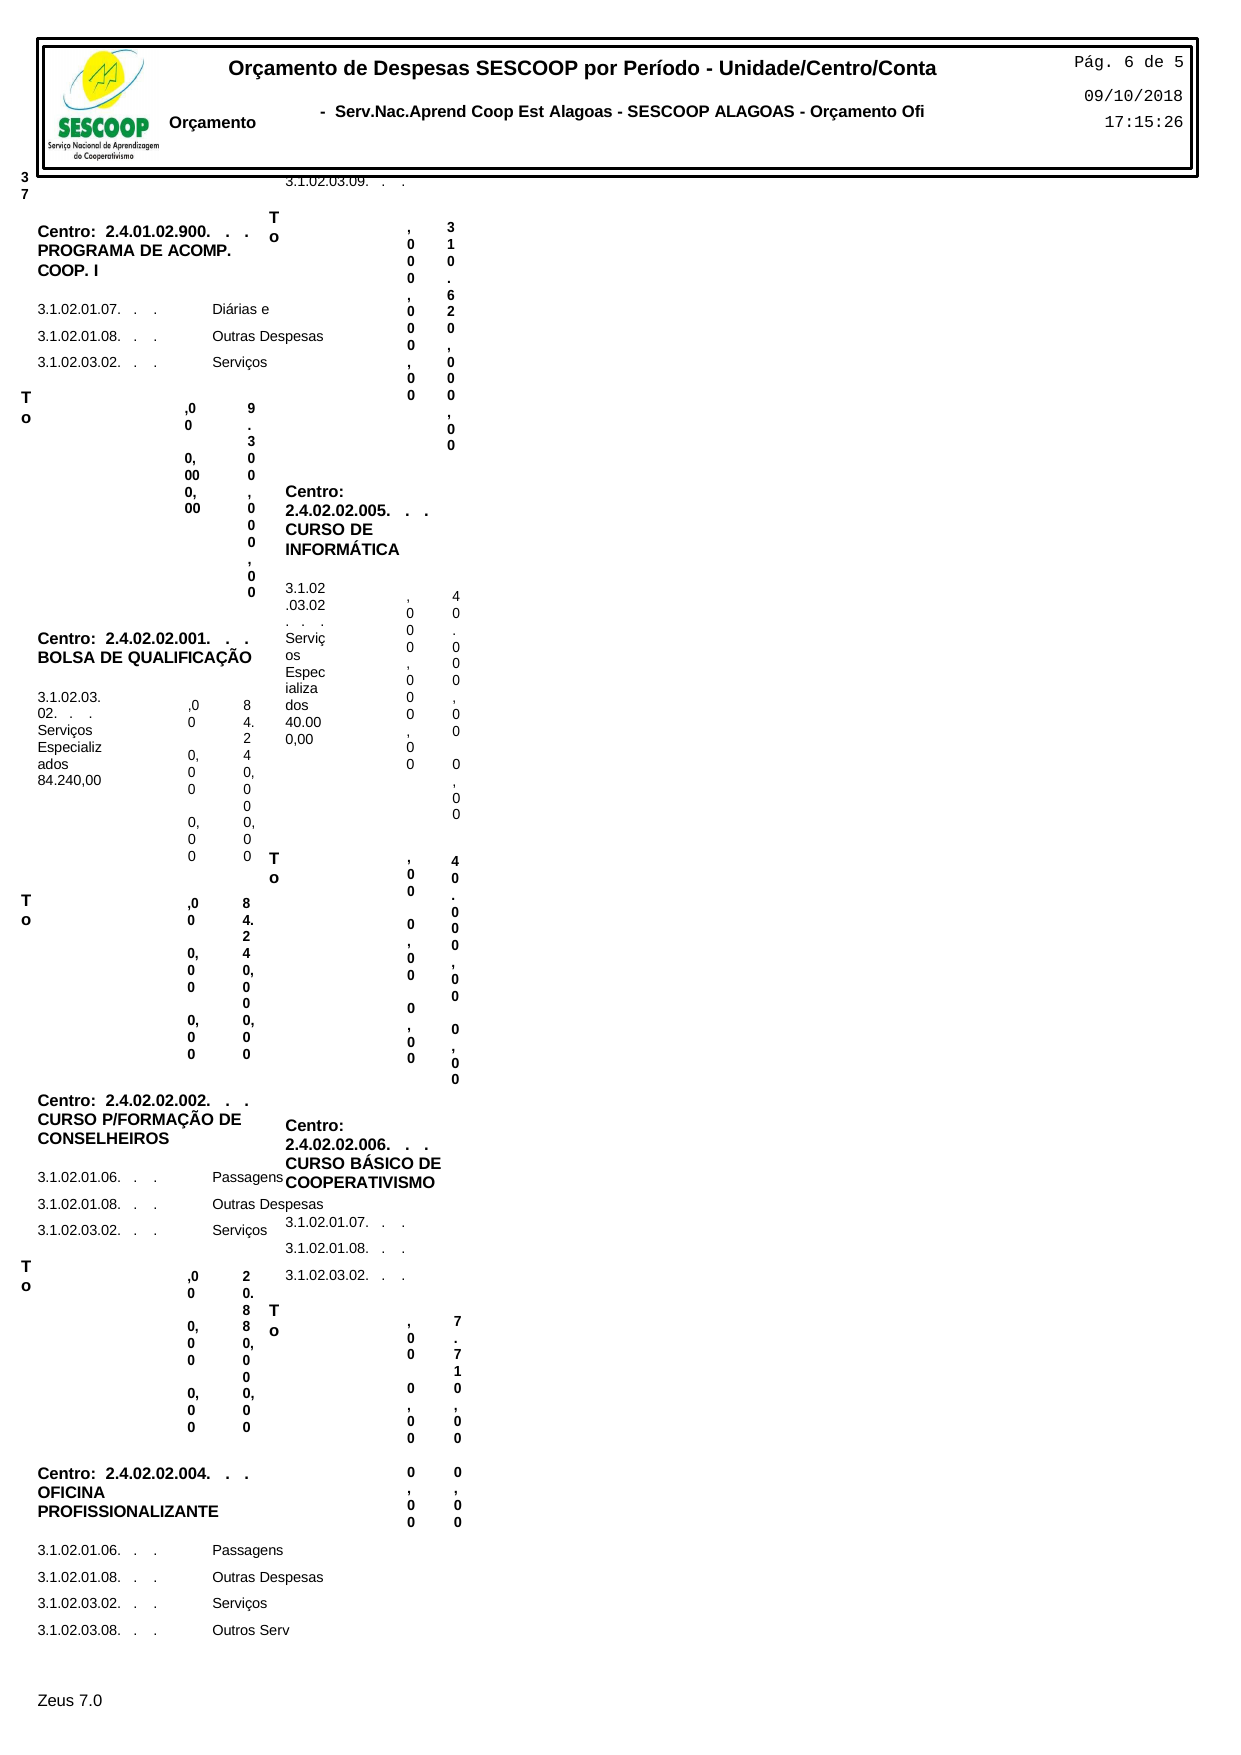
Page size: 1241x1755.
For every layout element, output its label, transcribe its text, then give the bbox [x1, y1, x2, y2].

table_cell . [145, 1591, 185, 1617]
text Centro: 2.4.02.02.005. . . CURSO DE INFORMÁTICA [285, 482, 456, 558]
table_cell . [375, 178, 393, 200]
table_cell . [145, 1191, 185, 1218]
table_header Passagens e Locomoções [185, 1160, 263, 1191]
table_cell 3.1.02.03.02. [31, 350, 127, 381]
table_cell . [145, 1618, 185, 1644]
table_header . [145, 1534, 185, 1564]
text ,00 0,00 0,00 [187, 894, 202, 1062]
text ,00 0,00 0,00 [407, 849, 413, 1067]
table_header 3.1.02.01.06. [31, 1534, 127, 1564]
text 3.1.02.03.02. . . Serviços Especializados 84.240,00 [37, 688, 103, 789]
table_cell . [145, 1565, 185, 1591]
table_cell Serviços Especializados [185, 350, 263, 381]
table_header 3.1.02.01.07. [31, 292, 127, 323]
table_header Diárias e Hospedagens [433, 1205, 458, 1236]
table_cell 3.1.02.03.02. [31, 1218, 127, 1249]
text 40.000,00 0,00 [452, 599, 456, 823]
table_cell 3.1.02.01.08. [31, 323, 127, 349]
text 7.710,00 0,00 [453, 1312, 458, 1531]
text 84.240,00 0,00 [243, 697, 257, 864]
table_cell Outras Despesas de Viagem [433, 1236, 458, 1262]
table_cell . [393, 1263, 433, 1293]
table_cell [375, 170, 393, 175]
text 84.240,00 0,00 [242, 894, 257, 1062]
table_cell [393, 170, 433, 175]
table_cell . [393, 178, 433, 200]
table_header . [145, 292, 185, 323]
text Centro: 2.4.02.02.004. . . OFICINA PROFISSIONALIZANTE [37, 1463, 257, 1521]
table_header 3.1.02.01.07. [280, 1205, 375, 1236]
text ,00 0,00 0,00 [188, 697, 202, 864]
table_cell Serviços Especializados [185, 1218, 263, 1249]
text Centro: 2.4.02.02.006. . . CURSO BÁSICO DE COOPERATIVISMO [285, 1116, 456, 1192]
text 20.880,00 0,00 [242, 1268, 257, 1436]
text 9.300,00 0,00 [247, 399, 257, 601]
text 3.1.02.03.02. . . Serviços Especializados 40.000,00 [285, 579, 325, 747]
table_cell Outras Despesas de Viagem [185, 323, 263, 349]
table_header . [375, 1205, 393, 1236]
table_cell Outras Despesas de Viagem [185, 1565, 263, 1591]
text ,00 0,00 0,00 [187, 1268, 202, 1436]
table_cell 3.1.02.03.02. [280, 1263, 375, 1293]
text Centro: 2.4.02.02.002. . . CURSO P/FORMAÇÃO DE CONSELHEIROS [37, 1090, 257, 1148]
table_cell 3.1.02.03.02. [31, 1591, 127, 1617]
table_cell [280, 170, 375, 175]
table_cell . [145, 1218, 185, 1249]
table_cell Serviços Especializados [433, 1263, 458, 1293]
table_cell 3.1.02.01.08. [280, 1236, 375, 1262]
table_cell . [145, 323, 185, 349]
table_cell . [127, 1218, 145, 1249]
table_cell Outros Serv de Terc. - PF e PJ [185, 1618, 263, 1644]
text 40.000,00 0,00 [451, 864, 456, 1088]
table_cell . [127, 1618, 145, 1644]
text ,00 0,00 0,00 [407, 219, 416, 403]
table_header . [127, 1160, 145, 1191]
table_cell . [375, 1263, 393, 1293]
text 310.620,00 0,00 [447, 219, 456, 454]
table_cell . [375, 1236, 393, 1262]
table_header Passagens e Locomoções [185, 1534, 263, 1564]
text Centro: 2.4.02.02.001. . . BOLSA DE QUALIFICAÇÃO [37, 629, 257, 667]
table_cell 3.1.02.03.09. [280, 178, 375, 200]
table_cell . [127, 1591, 145, 1617]
table_cell 3.1.02.01.08. [31, 1191, 127, 1218]
table_cell . [127, 350, 145, 381]
table_cell 3.1.02.03.08. [31, 1618, 127, 1644]
table_cell . [393, 1236, 433, 1262]
text ,00 0,00 0,00 [406, 588, 415, 772]
table_cell . [127, 1191, 145, 1218]
table_cell Outras Despesas de Viagem [185, 1191, 263, 1218]
table_header . [145, 1160, 185, 1191]
table_cell . [127, 323, 145, 349]
text ,00 0,00 0,00 [184, 399, 201, 517]
table_header . [127, 1534, 145, 1564]
table_header Diárias e Hospedagens [185, 292, 263, 323]
table_cell 3.1.02.01.08. [31, 1565, 127, 1591]
table_header 3.1.02.01.06. [31, 1160, 127, 1191]
table_cell . [127, 1565, 145, 1591]
table_cell Serviços Especializados [185, 1591, 263, 1617]
text Centro: 2.4.01.02.900. . . PROGRAMA DE ACOMP. COOP. I [37, 222, 257, 279]
table_header . [393, 1205, 433, 1236]
table_header . [127, 292, 145, 323]
table_cell . [145, 350, 185, 381]
